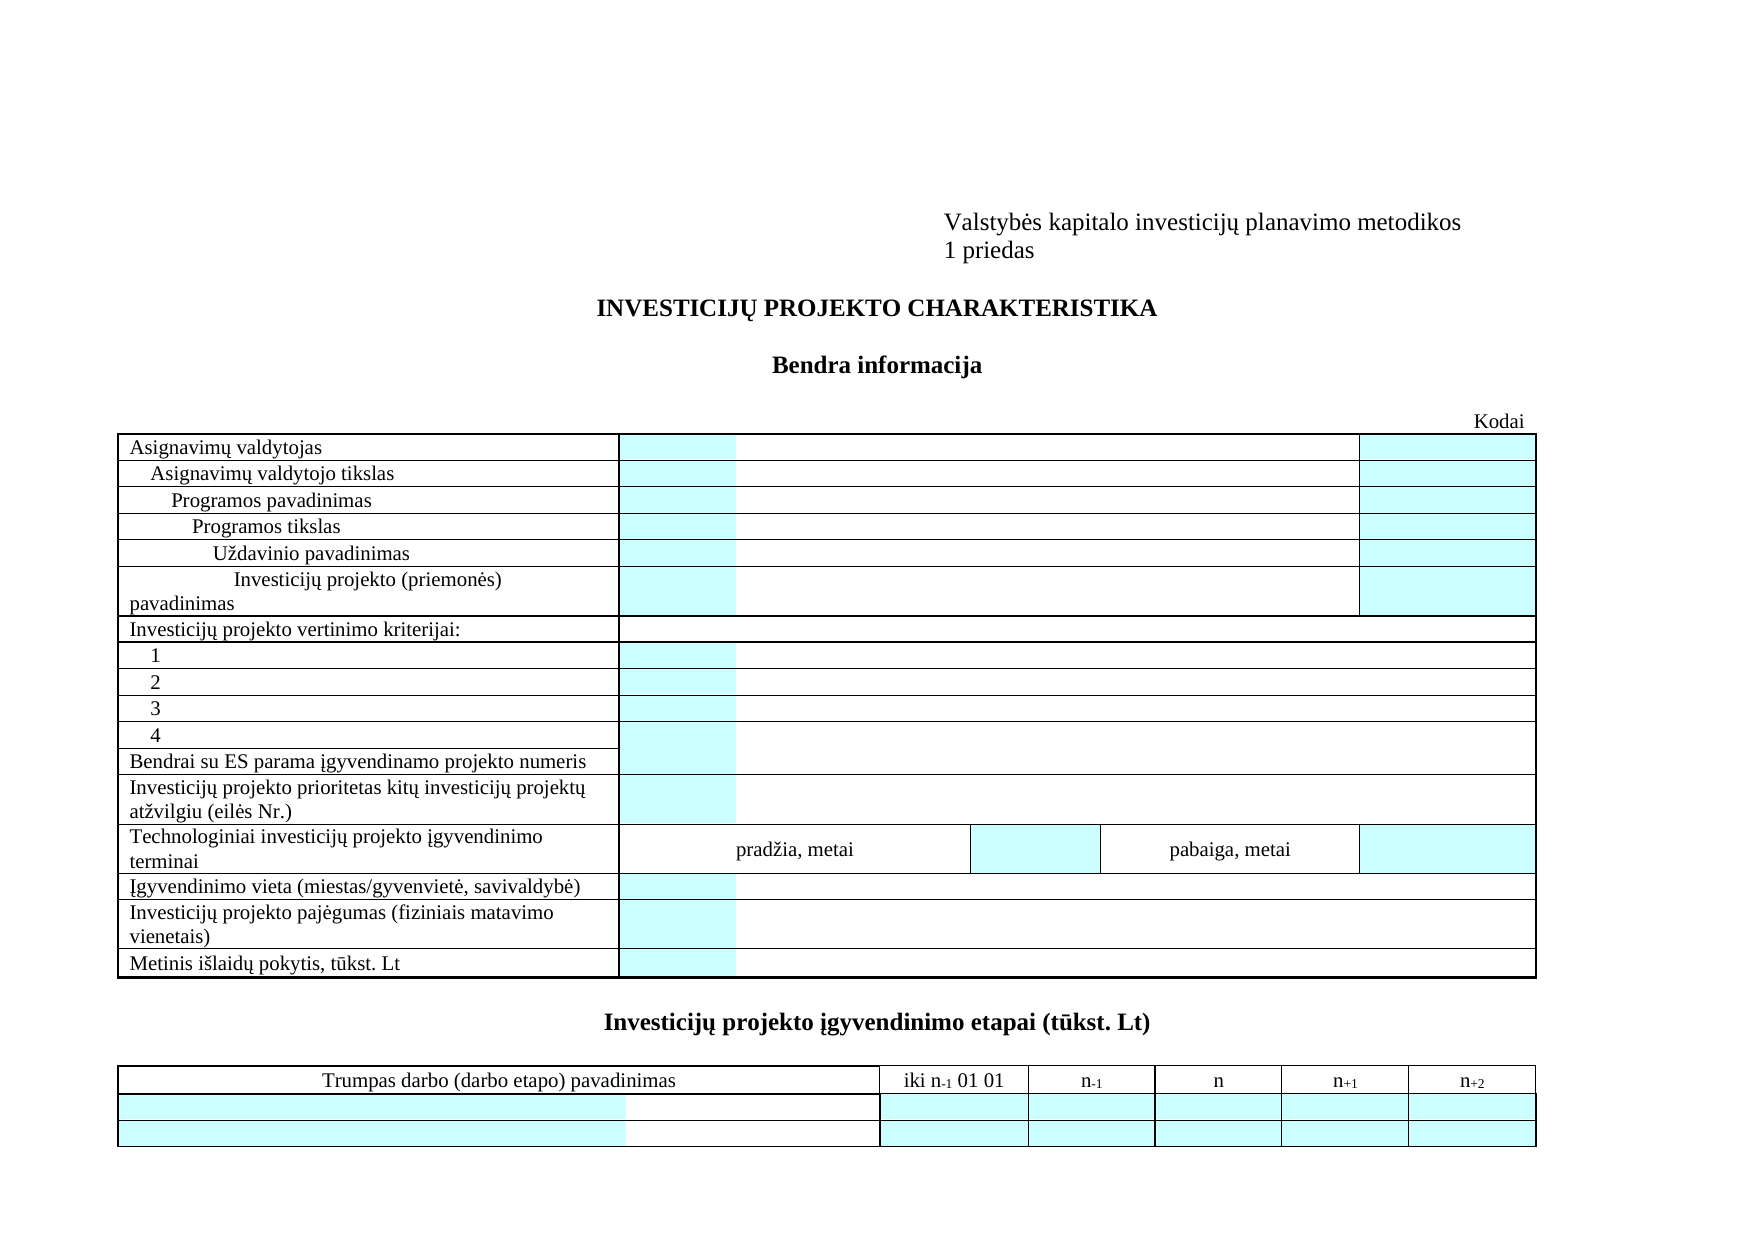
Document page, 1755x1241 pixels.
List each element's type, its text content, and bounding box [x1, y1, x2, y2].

table_cell [971, 775, 1101, 823]
table_cell [971, 435, 1101, 459]
table_header n+1 [1282, 1066, 1408, 1093]
table_cell [1156, 1094, 1281, 1119]
table_cell [854, 874, 971, 899]
table_cell [736, 435, 853, 459]
table_cell [1156, 1121, 1281, 1146]
table_cell Technologiniai investicijų projekto įgyvendinimo terminai [119, 825, 618, 873]
table_cell [620, 567, 736, 615]
table_cell Investicijų projekto pajėgumas (fiziniais matavimo vienetais) [119, 900, 618, 948]
table_header Trumpas darbo (darbo etapo) pavadinimas [119, 1067, 879, 1093]
table_cell [620, 669, 736, 694]
table_cell [1101, 643, 1218, 668]
table_cell Programos pavadinimas [119, 487, 618, 513]
table_cell [620, 435, 736, 459]
text Valstybės kapitalo investicijų planavimo metodikos [118, 207, 1636, 235]
table_cell pradžia, metai [620, 825, 970, 873]
table_header n+2 [1409, 1066, 1535, 1093]
table_cell [1101, 567, 1218, 615]
table_cell [1218, 617, 1359, 641]
table_cell [1101, 949, 1218, 976]
table_cell Įgyvendinimo vieta (miestas/gyvenvietė, savivaldybė) [119, 874, 618, 899]
table_header iki n-1 01 01 [880, 1066, 1028, 1093]
table_cell Uždavinio pavadinimas [119, 540, 618, 566]
table_cell [854, 617, 971, 641]
table_header [1101, 408, 1218, 433]
table_cell [1101, 617, 1218, 641]
table_cell pabaiga, metai [1101, 825, 1359, 873]
table_cell [854, 643, 971, 668]
table_cell [736, 617, 853, 641]
table_cell [736, 722, 853, 748]
table_cell Metinis išlaidų pokytis, tūkst. Lt [119, 949, 618, 976]
table_cell [1218, 435, 1359, 459]
table_cell [736, 487, 853, 513]
table_cell [1218, 696, 1359, 721]
table_cell [971, 722, 1101, 748]
table_cell [1360, 435, 1535, 459]
table_cell [620, 643, 736, 668]
table_cell [1101, 514, 1218, 539]
table_cell [971, 643, 1101, 668]
table_cell 3 [119, 696, 618, 721]
table_header [971, 408, 1101, 433]
table_cell [1360, 540, 1535, 566]
table_cell [854, 748, 971, 774]
table_cell Investicijų projekto vertinimo kriterijai: [119, 617, 618, 641]
table_cell [1359, 874, 1535, 899]
table_cell [854, 567, 971, 615]
table_cell [854, 540, 971, 566]
table_cell [1359, 900, 1535, 948]
table_cell [1409, 1121, 1535, 1146]
table_cell [1359, 949, 1535, 976]
table_cell [854, 722, 971, 748]
table_cell [881, 1121, 1028, 1146]
table_header Kodai [1359, 408, 1536, 433]
table_cell [736, 461, 853, 486]
table_cell [1029, 1094, 1154, 1119]
text Investicijų projekto įgyvendinimo etapai (tūkst. Lt) [118, 1007, 1636, 1036]
table_cell [1218, 874, 1359, 899]
table_cell [971, 514, 1101, 539]
table_cell [1029, 1121, 1154, 1146]
table_cell [1101, 435, 1218, 459]
table_cell [1101, 696, 1218, 721]
table_cell Investicijų projekto prioritetas kitų investicijų projektų atžvilgiu (eilės Nr.) [119, 775, 618, 823]
table_cell [1101, 874, 1218, 899]
table_header [854, 408, 971, 433]
table_cell [971, 900, 1101, 948]
table_header [118, 408, 619, 433]
table_cell [854, 487, 971, 513]
table_cell [1359, 617, 1535, 641]
table_cell [736, 874, 853, 899]
table_cell [1101, 540, 1218, 566]
table_cell [620, 874, 736, 899]
table_cell [119, 1095, 626, 1119]
table_cell [1359, 775, 1535, 823]
table_cell [1101, 900, 1218, 948]
table_cell [1359, 696, 1535, 721]
text 1 priedas [118, 235, 1636, 264]
table_cell [971, 696, 1101, 721]
table_cell [1218, 567, 1359, 615]
table_cell [1360, 567, 1535, 615]
table_cell [119, 1121, 626, 1146]
table_cell [620, 900, 736, 948]
table_cell [620, 617, 736, 641]
table_cell [1218, 949, 1359, 976]
table_header [619, 408, 736, 433]
table_cell [854, 461, 971, 486]
table_cell [1218, 775, 1359, 823]
table_cell [1218, 748, 1359, 774]
table_cell Bendrai su ES parama įgyvendinamo projekto numeris [119, 749, 618, 774]
table_cell [1359, 669, 1535, 694]
table_cell [736, 643, 853, 668]
table_cell [1282, 1094, 1408, 1119]
table_cell [854, 435, 971, 459]
table_cell [736, 514, 853, 539]
table_cell [1101, 748, 1218, 774]
table_cell [736, 567, 853, 615]
table_cell [971, 825, 1100, 873]
table_cell [1101, 487, 1218, 513]
table_cell [971, 874, 1101, 899]
table_cell [854, 775, 971, 823]
table_cell [971, 567, 1101, 615]
table_cell [1101, 461, 1218, 486]
table_cell [736, 540, 853, 566]
table_header n-1 [1029, 1066, 1154, 1093]
table_cell [620, 775, 736, 823]
table_cell [1101, 722, 1218, 748]
table_cell 1 [119, 643, 618, 668]
table_header n [1156, 1066, 1281, 1093]
table_cell [736, 949, 853, 976]
table_cell [1360, 487, 1535, 513]
table_cell [1359, 643, 1535, 668]
table_cell [753, 1095, 879, 1119]
table_cell [971, 748, 1101, 774]
table_cell [854, 669, 971, 694]
table_cell [971, 487, 1101, 513]
table_cell [1359, 748, 1535, 774]
table_cell [854, 514, 971, 539]
table_cell [620, 949, 736, 976]
table_header [1218, 408, 1359, 433]
table_cell [1218, 540, 1359, 566]
table_cell [1409, 1094, 1535, 1119]
table_header [736, 408, 853, 433]
table_cell [620, 487, 736, 513]
table_cell [620, 696, 736, 721]
table_cell [1359, 722, 1535, 748]
table_cell [1218, 461, 1359, 486]
table_cell [1218, 669, 1359, 694]
table_cell [1218, 900, 1359, 948]
table_cell Asignavimų valdytojas [119, 435, 618, 459]
table_cell [971, 461, 1101, 486]
table_cell [854, 949, 971, 976]
table_cell [753, 1121, 879, 1146]
table_cell [626, 1121, 753, 1146]
table_cell Programos tikslas [119, 514, 618, 539]
table_cell [1101, 775, 1218, 823]
table_cell [736, 696, 853, 721]
table_cell [854, 900, 971, 948]
table_cell [1360, 514, 1535, 539]
table_cell [1218, 643, 1359, 668]
table_cell 4 [119, 722, 618, 748]
table_cell [620, 722, 736, 748]
table_cell [620, 540, 736, 566]
table_cell [1360, 825, 1535, 873]
table_cell [881, 1094, 1028, 1119]
table_cell [1360, 461, 1535, 486]
table_cell [620, 461, 736, 486]
table_cell [1218, 514, 1359, 539]
table_cell 2 [119, 669, 618, 694]
text Bendra informacija [118, 350, 1636, 379]
table_cell [736, 669, 853, 694]
table_cell [1218, 722, 1359, 748]
table_cell Investicijų projekto (priemonės) pavadinimas [119, 567, 618, 615]
table_cell [736, 775, 853, 823]
table_cell [854, 696, 971, 721]
table_cell [736, 748, 853, 774]
table_cell [626, 1095, 753, 1119]
table_cell [971, 669, 1101, 694]
table_cell [1101, 669, 1218, 694]
table_cell Asignavimų valdytojo tikslas [119, 461, 618, 486]
table_cell [736, 900, 853, 948]
table_cell [620, 748, 736, 774]
text INVESTICIJŲ PROJEKTO CHARAKTERISTIKA [118, 293, 1636, 322]
table_cell [971, 617, 1101, 641]
table_cell [971, 949, 1101, 976]
table_cell [1218, 487, 1359, 513]
table_cell [620, 514, 736, 539]
table_cell [971, 540, 1101, 566]
table_cell [1282, 1121, 1408, 1146]
